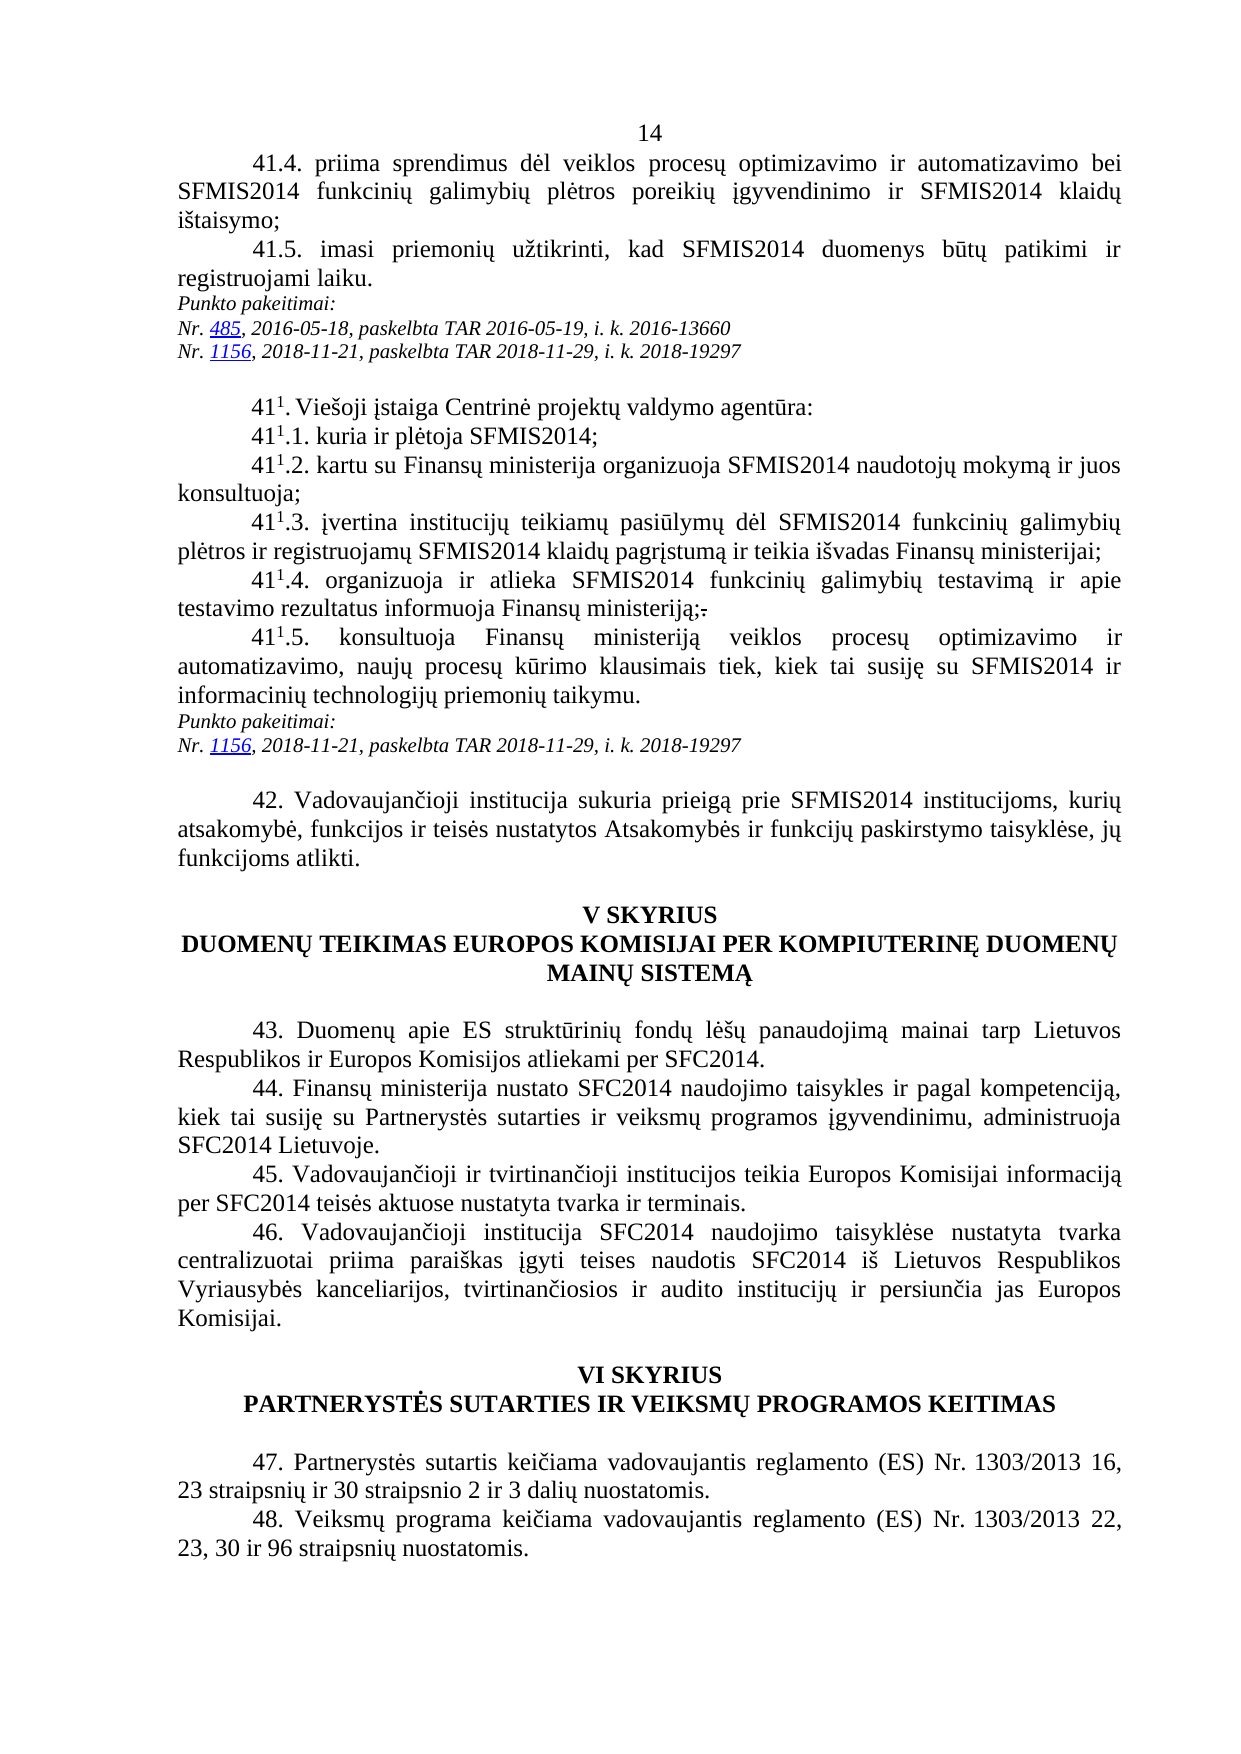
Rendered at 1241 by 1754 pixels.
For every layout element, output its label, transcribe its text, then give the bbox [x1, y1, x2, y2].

text VI SKYRIUS [177, 1360, 1122, 1389]
text 411.4. organizuoja ir atlieka SFMIS2014 funkcinių galimybių testavimą ir apie testavimo rezultatus informuoja Finansų ministeriją;. [177, 565, 1122, 622]
text Punkto pakeitimai: [177, 708, 1122, 733]
text 42. Vadovaujančioji institucija sukuria prieigą prie SFMIS2014 institucijoms, kurių atsakomybė, funkcijos ir teisės nustatytos Atsakomybės ir funkcijų paskirstymo taisyklėse, jų funkcijoms atlikti. [177, 785, 1122, 872]
text 411.2. kartu su Finansų ministerija organizuoja SFMIS2014 naudotojų mokymą ir juos konsultuoja; [177, 450, 1122, 507]
text 47. Partnerystės sutartis keičiama vadovaujantis reglamento (ES) Nr. 1303/2013 16, 23 straipsnių ir 30 straipsnio 2 ir 3 dalių nuostatomis. [177, 1447, 1122, 1504]
text 411.5. konsultuoja Finansų ministeriją veiklos procesų optimizavimo ir automatizavimo, naujų procesų kūrimo klausimais tiek, kiek tai susiję su SFMIS2014 ir informacinių technologijų priemonių taikymu. [177, 622, 1122, 708]
text 46. Vadovaujančioji institucija SFC2014 naudojimo taisyklėse nustatyta tvarka centralizuotai priima paraiškas įgyti teises naudotis SFC2014 iš Lietuvos Respublikos Vyriausybės kanceliarijos, tvirtinančiosios ir audito institucijų ir persiunčia jas Europos Komisijai. [177, 1217, 1122, 1332]
text 45. Vadovaujančioji ir tvirtinančioji institucijos teikia Europos Komisijai informaciją per SFC2014 teisės aktuose nustatyta tvarka ir terminais. [177, 1159, 1122, 1217]
text 43. Duomenų apie ES struktūrinių fondų lėšų panaudojimą mainai tarp Lietuvos Respublikos ir Europos Komisijos atliekami per SFC2014. [177, 1015, 1122, 1073]
text V SKYRIUS [177, 900, 1122, 929]
text 44. Finansų ministerija nustato SFC2014 naudojimo taisykles ir pagal kompetenciją, kiek tai susiję su Partnerystės sutarties ir veiksmų programos įgyvendinimu, administruoja SFC2014 Lietuvoje. [177, 1073, 1122, 1159]
text Nr. 1156, 2018-11-21, paskelbta TAR 2018-11-29, i. k. 2018-19297 [177, 733, 1122, 757]
text 411. Viešoji įstaiga Centrinė projektų valdymo agentūra: [177, 392, 1122, 421]
text Punkto pakeitimai: [177, 291, 1122, 315]
text 48. Veiksmų programa keičiama vadovaujantis reglamento (ES) Nr. 1303/2013 22, 23, 30 ir 96 straipsnių nuostatomis. [177, 1504, 1122, 1562]
text Nr. 485, 2016-05-18, paskelbta TAR 2016-05-19, i. k. 2016-13660 [177, 315, 1122, 339]
text Nr. 1156, 2018-11-21, paskelbta TAR 2018-11-29, i. k. 2018-19297 [177, 339, 1122, 363]
text 41.5. imasi priemonių užtikrinti, kad SFMIS2014 duomenys būtų patikimi ir registruojami laiku. [177, 234, 1122, 291]
text 411.3. įvertina institucijų teikiamų pasiūlymų dėl SFMIS2014 funkcinių galimybių plėtros ir registruojamų SFMIS2014 klaidų pagrįstumą ir teikia išvadas Finansų ministerijai; [177, 507, 1122, 565]
text DUOMENŲ TEIKIMAS EUROPOS KOMISIJAI PER KOMPIUTERINĘ DUOMENŲ MAINŲ SISTEMĄ [177, 929, 1122, 987]
text 411.1. kuria ir plėtoja SFMIS2014; [177, 421, 1122, 450]
text PARTNERYSTĖS SUTARTIES IR VEIKSMŲ PROGRAMOS KEITIMAS [177, 1389, 1122, 1418]
text 41.4. priima sprendimus dėl veiklos procesų optimizavimo ir automatizavimo bei SFMIS2014 funkcinių galimybių plėtros poreikių įgyvendinimo ir SFMIS2014 klaidų ištaisymo; [177, 148, 1122, 234]
